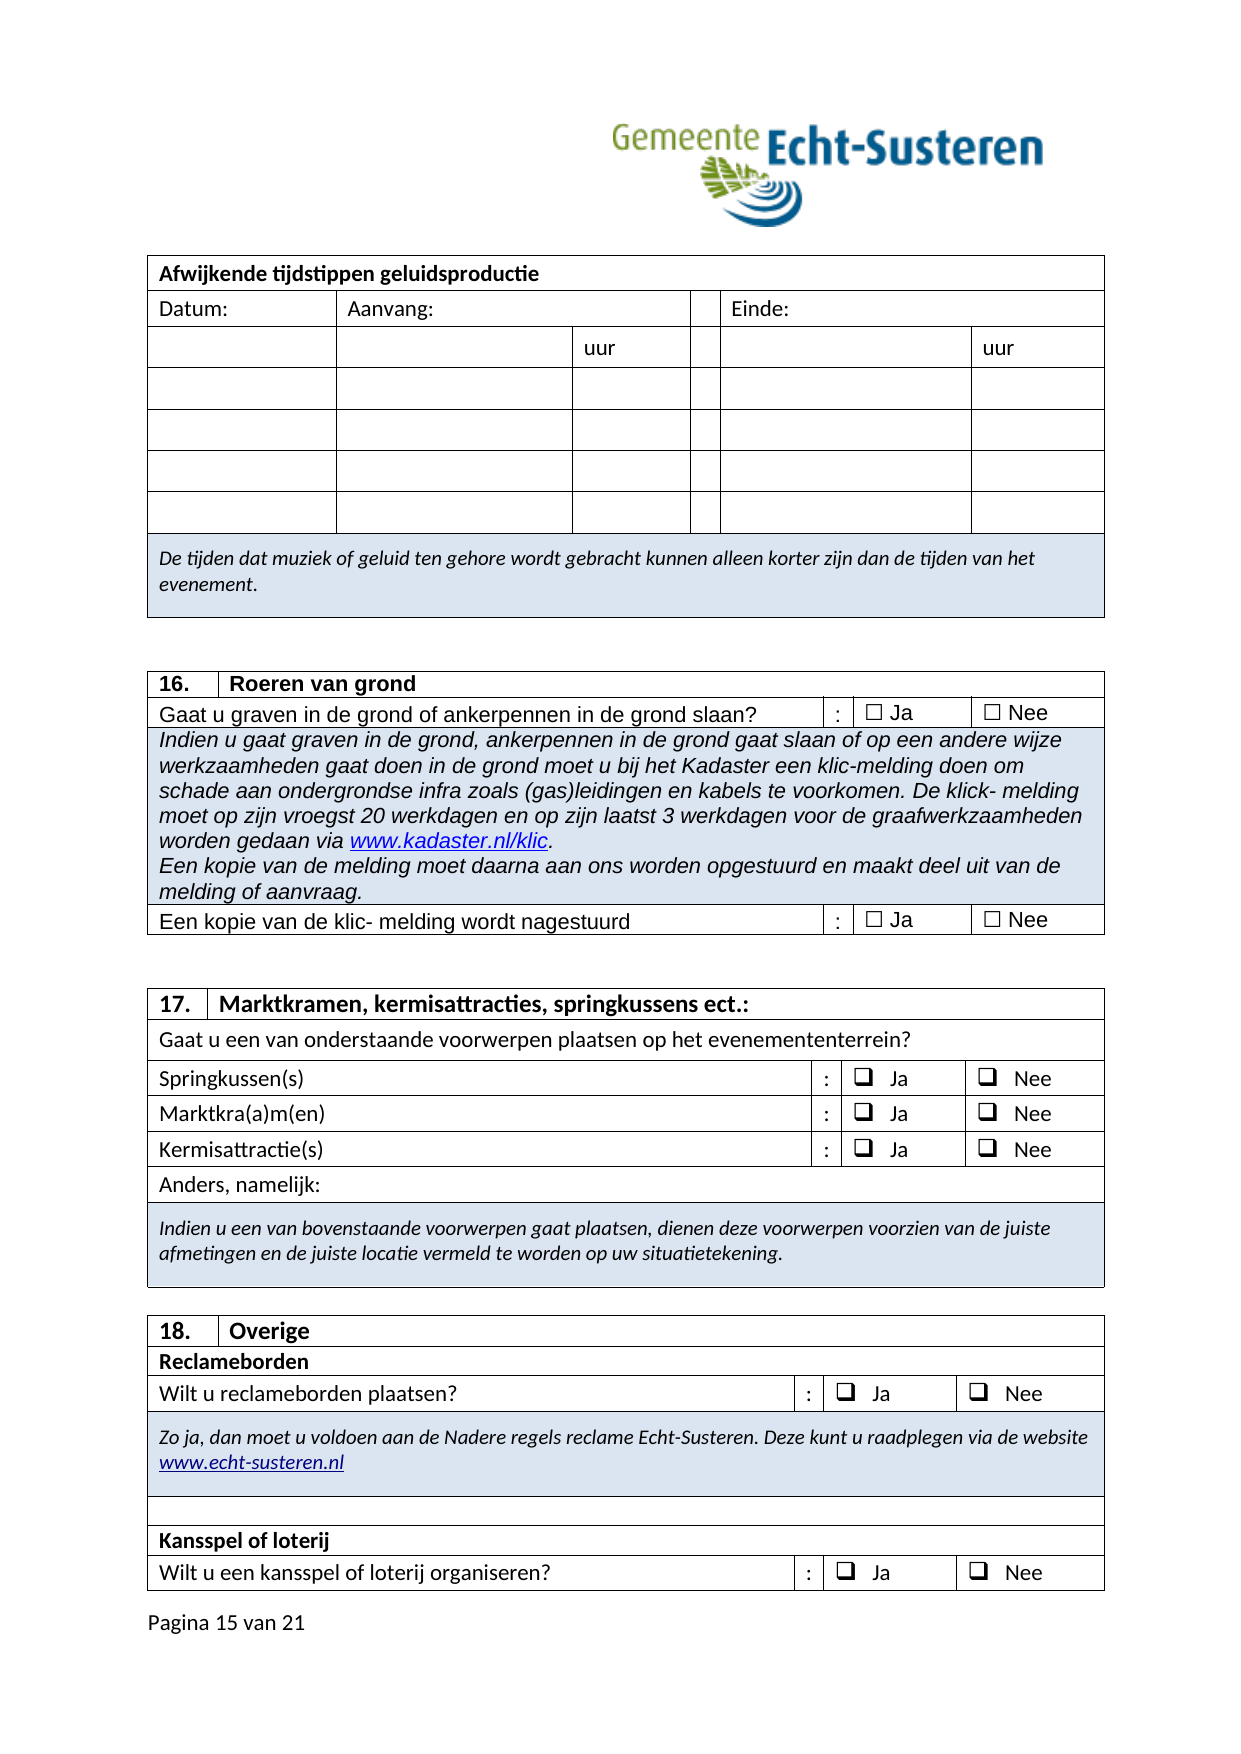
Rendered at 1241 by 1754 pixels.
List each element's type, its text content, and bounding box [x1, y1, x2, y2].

table_cell [573, 492, 690, 532]
table_cell Indien u een van bovenstaande voorwerpen gaat plaatsen, dienen deze voorwerpen voorzien van de juiste afmetingen en de juiste locatie vermeld te worden op uw situatietekening. [148, 1203, 1104, 1286]
table_cell [148, 410, 336, 450]
table_cell [148, 327, 336, 367]
table_cell [337, 492, 572, 532]
table_cell ☐ Ja [854, 905, 971, 934]
table_header 16. [148, 672, 218, 696]
table_cell [337, 451, 572, 491]
table_cell [691, 368, 720, 408]
table_cell Nee [966, 1061, 1104, 1095]
table_cell Nee [966, 1132, 1104, 1166]
table_cell Zo ja, dan moet u voldoen aan de Nadere regels reclame Echt-Susteren. Deze kunt u raadplegen via de website www.echt-susteren.nl [148, 1412, 1104, 1496]
table_cell : [812, 1096, 841, 1131]
table_cell ☐ Nee [972, 905, 1104, 934]
table_cell [721, 368, 971, 408]
table_cell Gaat u een van onderstaande voorwerpen plaatsen op het evenemententerrein? [148, 1020, 1104, 1060]
table_cell Indien u gaat graven in de grond, ankerpennen in de grond gaat slaan of op een andere wijze werkzaamheden gaat doen in de grond moet u bij het Kadaster een klic-melding doen om schade aan ondergrondse infra zoals (gas)leidingen en kabels te voorkomen. De klick- melding moet op zijn vroegst 20 werkdagen en op zijn laatst 3 werkdagen voor de graafwerkzaamheden worden gedaan via www.kadaster.nl/klic. Een kopie van de melding moet daarna aan ons worden opgestuurd en maakt deel uit van de melding of aanvraag. [148, 728, 1104, 904]
table_header 17. [148, 989, 207, 1019]
table_cell [721, 410, 971, 450]
table_cell [972, 492, 1104, 532]
table_cell Ja [842, 1132, 965, 1166]
table_cell [972, 451, 1104, 491]
table_cell Datum: [148, 291, 336, 326]
table_cell Springkussen(s) [148, 1061, 811, 1095]
table_header Overige [219, 1316, 1104, 1346]
table_cell [691, 492, 720, 532]
table_cell [972, 368, 1104, 408]
table_cell uur [972, 327, 1104, 367]
table_cell Einde: [721, 291, 1104, 326]
table_cell [691, 291, 720, 326]
table_cell Wilt u reclameborden plaatsen? [148, 1376, 794, 1411]
table_cell [972, 410, 1104, 450]
table_cell [691, 451, 720, 491]
table_cell ☐ Nee [972, 698, 1104, 727]
table_cell : [795, 1376, 823, 1411]
table_cell Nee [957, 1376, 1104, 1411]
table_cell Anders, namelijk: [148, 1167, 1104, 1202]
table_cell : [824, 698, 853, 727]
table_header Marktkramen, kermisattracties, springkussens ect.: [208, 989, 1104, 1019]
table_cell Ja [824, 1556, 956, 1590]
table_cell De tijden dat muziek of geluid ten gehore wordt gebracht kunnen alleen korter zijn dan de tijden van het evenement. [148, 534, 1104, 617]
table_header Roeren van grond [219, 672, 1104, 696]
table_header 18. [148, 1316, 218, 1346]
table_cell Nee [957, 1556, 1104, 1590]
table_cell Een kopie van de klic- melding wordt nagestuurd [148, 905, 823, 934]
table_cell [148, 492, 336, 532]
table_cell Ja [842, 1061, 965, 1095]
table_cell Kansspel of loterij [148, 1526, 1104, 1554]
table_cell : [812, 1132, 841, 1166]
table_cell [721, 492, 971, 532]
table_cell [721, 327, 971, 367]
table_cell Ja [842, 1096, 965, 1131]
table_cell [148, 368, 336, 408]
table_cell [573, 451, 690, 491]
table_cell [148, 1497, 1104, 1525]
table_cell : [812, 1061, 841, 1095]
table_cell uur [573, 327, 690, 367]
table_cell [337, 327, 572, 367]
table_cell Gaat u graven in de grond of ankerpennen in de grond slaan? [148, 698, 823, 727]
table_cell Kermisattractie(s) [148, 1132, 811, 1166]
table_header Afwijkende tijdstippen geluidsproductie [148, 256, 1104, 290]
table_cell [721, 451, 971, 491]
table_cell ☐ Ja [854, 698, 971, 727]
table_cell Marktkra(a)m(en) [148, 1096, 811, 1131]
table_cell Ja [824, 1376, 956, 1411]
table_cell [691, 410, 720, 450]
table_cell Wilt u een kansspel of loterij organiseren? [148, 1556, 794, 1590]
table_cell Aanvang: [337, 291, 690, 326]
table_cell [573, 410, 690, 450]
table_cell [337, 410, 572, 450]
table_cell Nee [966, 1096, 1104, 1131]
table_cell [337, 368, 572, 408]
table_cell : [795, 1556, 823, 1590]
table_cell [573, 368, 690, 408]
table_cell : [824, 905, 853, 934]
table_cell [691, 327, 720, 367]
table_cell Reclameborden [148, 1347, 1104, 1375]
table_cell [148, 451, 336, 491]
